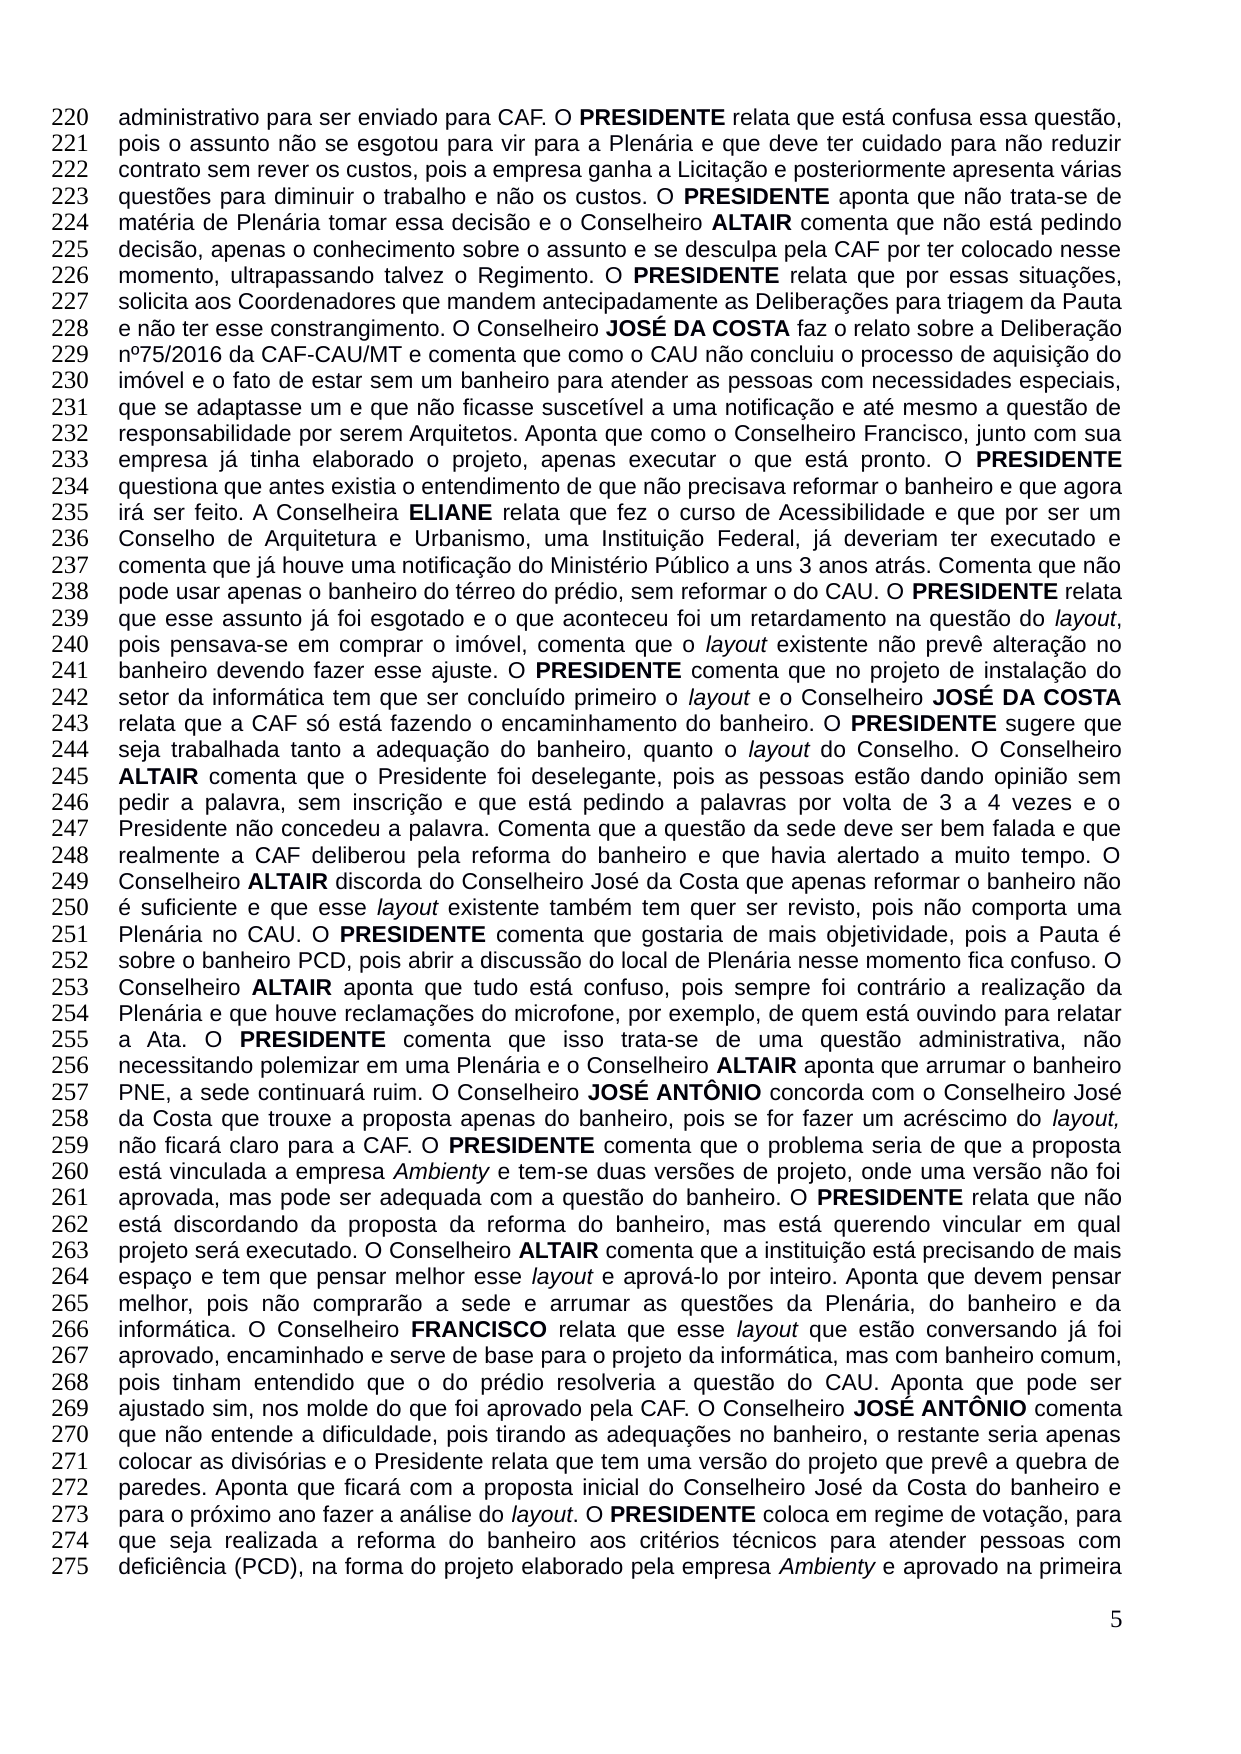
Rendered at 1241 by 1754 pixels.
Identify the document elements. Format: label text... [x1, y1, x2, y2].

text administrativo para ser enviado para CAF. O PRESIDENTE relata que está confusa essa questão, pois o assunto não se esgotou para vir para a Plenária e que deve ter cuidado para não reduzir contrato sem rever os custos, pois a empresa ganha a Licitação e posteriormente apresenta várias questões para diminuir o trabalho e não os custos. O PRESIDENTE aponta que não trata-se de matéria de Plenária tomar essa decisão e o Conselheiro ALTAIR comenta que não está pedindo decisão, apenas o conhecimento sobre o assunto e se desculpa pela CAF por ter colocado nesse momento, ultrapassando talvez o Regimento. O PRESIDENTE relata que por essas situações, solicita aos Coordenadores que mandem antecipadamente as Deliberações para triagem da Pauta e não ter esse constrangimento. O Conselheiro JOSÉ DA COSTA faz o relato sobre a Deliberação nº75/2016 da CAF-CAU/MT e comenta que como o CAU não concluiu o processo de aquisição do imóvel e o fato de estar sem um banheiro para atender as pessoas com necessidades especiais, que se adaptasse um e que não ficasse suscetível a uma notificação e até mesmo a questão de responsabilidade por serem Arquitetos. Aponta que como o Conselheiro Francisco, junto com sua empresa já tinha elaborado o projeto, apenas executar o que está pronto. O PRESIDENTE questiona que antes existia o entendimento de que não precisava reformar o banheiro e que agora irá ser feito. A Conselheira ELIANE relata que fez o curso de Acessibilidade e que por ser um Conselho de Arquitetura e Urbanismo, uma Instituição Federal, já deveriam ter executado e comenta que já houve uma notificação do Ministério Público a uns 3 anos atrás. Comenta que não pode usar apenas o banheiro do térreo do prédio, sem reformar o do CAU. O PRESIDENTE relata que esse assunto já foi esgotado e o que aconteceu foi um retardamento na questão do layout, pois pensava-se em comprar o imóvel, comenta que o layout existente não prevê alteração no banheiro devendo fazer esse ajuste. O PRESIDENTE comenta que no projeto de instalação do setor da informática tem que ser concluído primeiro o layout e o Conselheiro JOSÉ DA COSTA relata que a CAF só está fazendo o encaminhamento do banheiro. O PRESIDENTE sugere que seja trabalhada tanto a adequação do banheiro, quanto o layout do Conselho. O Conselheiro ALTAIR comenta que o Presidente foi deselegante, pois as pessoas estão dando opinião sem pedir a palavra, sem inscrição e que está pedindo a palavras por volta de 3 a 4 vezes e o Presidente não concedeu a palavra. Comenta que a questão da sede deve ser bem falada e que realmente a CAF deliberou pela reforma do banheiro e que havia alertado a muito tempo. O Conselheiro ALTAIR discorda do Conselheiro José da Costa que apenas reformar o banheiro não é suficiente e que esse layout existente também tem quer ser revisto, pois não comporta uma Plenária no CAU. O PRESIDENTE comenta que gostaria de mais objetividade, pois a Pauta é sobre o banheiro PCD, pois abrir a discussão do local de Plenária nesse momento fica confuso. O Conselheiro ALTAIR aponta que tudo está confuso, pois sempre foi contrário a realização da Plenária e que houve reclamações do microfone, por exemplo, de quem está ouvindo para relatar a Ata. O PRESIDENTE comenta que isso trata-se de uma questão administrativa, não necessitando polemizar em uma Plenária e o Conselheiro ALTAIR aponta que arrumar o banheiro PNE, a sede continuará ruim. O Conselheiro JOSÉ ANTÔNIO concorda com o Conselheiro José da Costa que trouxe a proposta apenas do banheiro, pois se for fazer um acréscimo do layout, não ficará claro para a CAF. O PRESIDENTE comenta que o problema seria de que a proposta está vinculada a empresa Ambienty e tem-se duas versões de projeto, onde uma versão não foi aprovada, mas pode ser adequada com a questão do banheiro. O PRESIDENTE relata que não está discordando da proposta da reforma do banheiro, mas está querendo vincular em qual projeto será executado. O Conselheiro ALTAIR comenta que a instituição está precisando de mais espaço e tem que pensar melhor esse layout e aprová-lo por inteiro. Aponta que devem pensar melhor, pois não comprarão a sede e arrumar as questões da Plenária, do banheiro e da informática. O Conselheiro FRANCISCO relata que esse layout que estão conversando já foi aprovado, encaminhado e serve de base para o projeto da informática, mas com banheiro comum, pois tinham entendido que o do prédio resolveria a questão do CAU. Aponta que pode ser ajustado sim, nos molde do que foi aprovado pela CAF. O Conselheiro JOSÉ ANTÔNIO comenta que não entende a dificuldade, pois tirando as adequações no banheiro, o restante seria apenas colocar as divisórias e o Presidente relata que tem uma versão do projeto que prevê a quebra de paredes. Aponta que ficará com a proposta inicial do Conselheiro José da Costa do banheiro e para o próximo ano fazer a análise do layout. O PRESIDENTE coloca em regime de votação, para que seja realizada a reforma do banheiro aos critérios técnicos para atender pessoas com deficiência (PCD), na forma do projeto elaborado pela empresa Ambienty e aprovado na primeira [118, 104, 1122, 1579]
